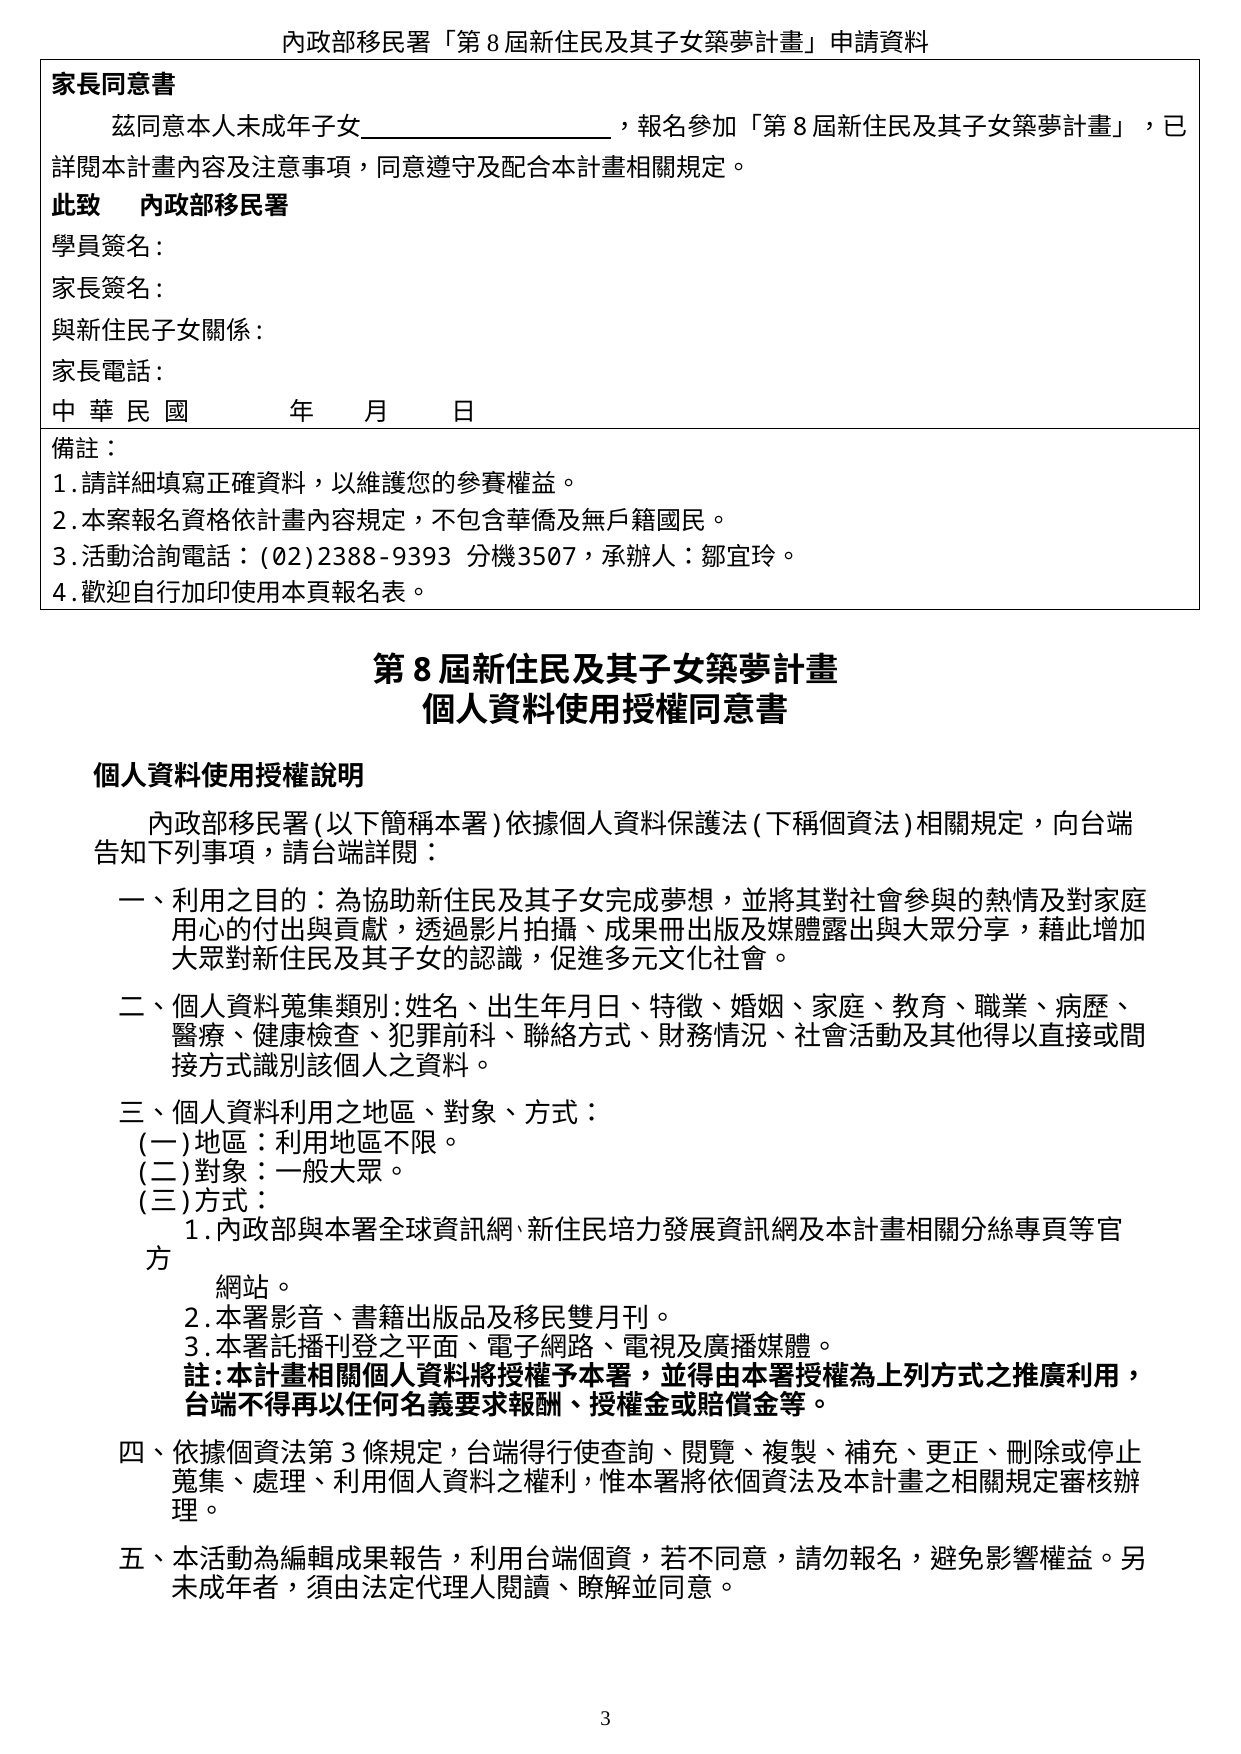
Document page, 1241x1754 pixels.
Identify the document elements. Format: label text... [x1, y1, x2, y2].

text (三)方式： [118, 1187, 1092, 1216]
list 本活動為編輯成果報告，利用台端個資，若不同意，請勿報名，避免影響權益。另未成年者，須由法定代理人閱讀、瞭解並同意。 [118, 1545, 1150, 1604]
text 2.本署影音、書籍出版品及移民雙月刊。 [118, 1304, 1117, 1333]
text 內政部移民署(以下簡稱本署)依據個人資料保護法(下稱個資法)相關規定，向台端告知下列事項，請台端詳閱： [93, 810, 1150, 868]
list 依據個資法第3條規定，台端得行使查詢、閱覽、複製、補充、更正、刪除或停止蒐集、處理、利用個人資料之權利，惟本署將依個資法及本計畫之相關規定審核辦理。 [118, 1439, 1150, 1527]
list 利用之目的：為協助新住民及其子女完成夢想，並將其對社會參與的熱情及對家庭用心的付出與貢獻，透過影片拍攝、成果冊出版及媒體露出與大眾分享，藉此增加大眾對新住民及其子女的認識，促進多元文化社會。 [118, 887, 1150, 974]
text (二)對象：一般大眾。 [118, 1158, 1092, 1187]
text 第8屆新住民及其子女築夢計畫 [118, 650, 1092, 690]
text 個人資料使用授權同意書 [118, 690, 1092, 730]
text 1.內政部與本署全球資訊網、新住民培力發展資訊網及本計畫相關分絲專頁等官方 [118, 1216, 1142, 1274]
text 網站。 [118, 1274, 1142, 1304]
text 註:本計畫相關個人資料將授權予本署，並得由本署授權為上列方式之推廣利用， [118, 1362, 1142, 1391]
text 3.本署託播刊登之平面、電子網路、電視及廣播媒體。 [118, 1333, 1092, 1362]
text 個人資料使用授權說明 [93, 762, 1130, 791]
table_cell 家長同意書 茲同意本人未成年子女 ，報名參加「第8屆新住民及其子女築夢計畫」，已詳閱本計畫內容及注意事項，同意遵守及配合本計畫相關規定。 此致 內政部移民署 學員簽名: 家長簽名: 與新住民子女關係: 家長電話: 中 華 民 國 年 月 日 [41, 60, 1199, 428]
text 台端不得再以任何名義要求報酬、授權金或賠償金等。 [118, 1391, 1142, 1420]
list 個人資料利用之地區、對象、方式： [118, 1099, 1150, 1129]
table_cell 備註： 1.請詳細填寫正確資料，以維護您的參賽權益。 2.本案報名資格依計畫內容規定，不包含華僑及無戶籍國民。 3.活動洽詢電話：(02)2388-9393 分機3507，承辦人：鄒宜玲。 4.歡迎自行加印使用本頁報名表。 [41, 429, 1199, 609]
list 個人資料蒐集類別:姓名、出生年月日、特徵、婚姻、家庭、教育、職業、病歷、醫療、健康檢查、犯罪前科、聯絡方式、財務情況、社會活動及其他得以直接或間接方式識別該個人之資料。 [118, 993, 1150, 1081]
text (一)地區：利用地區不限。 [118, 1129, 1092, 1158]
